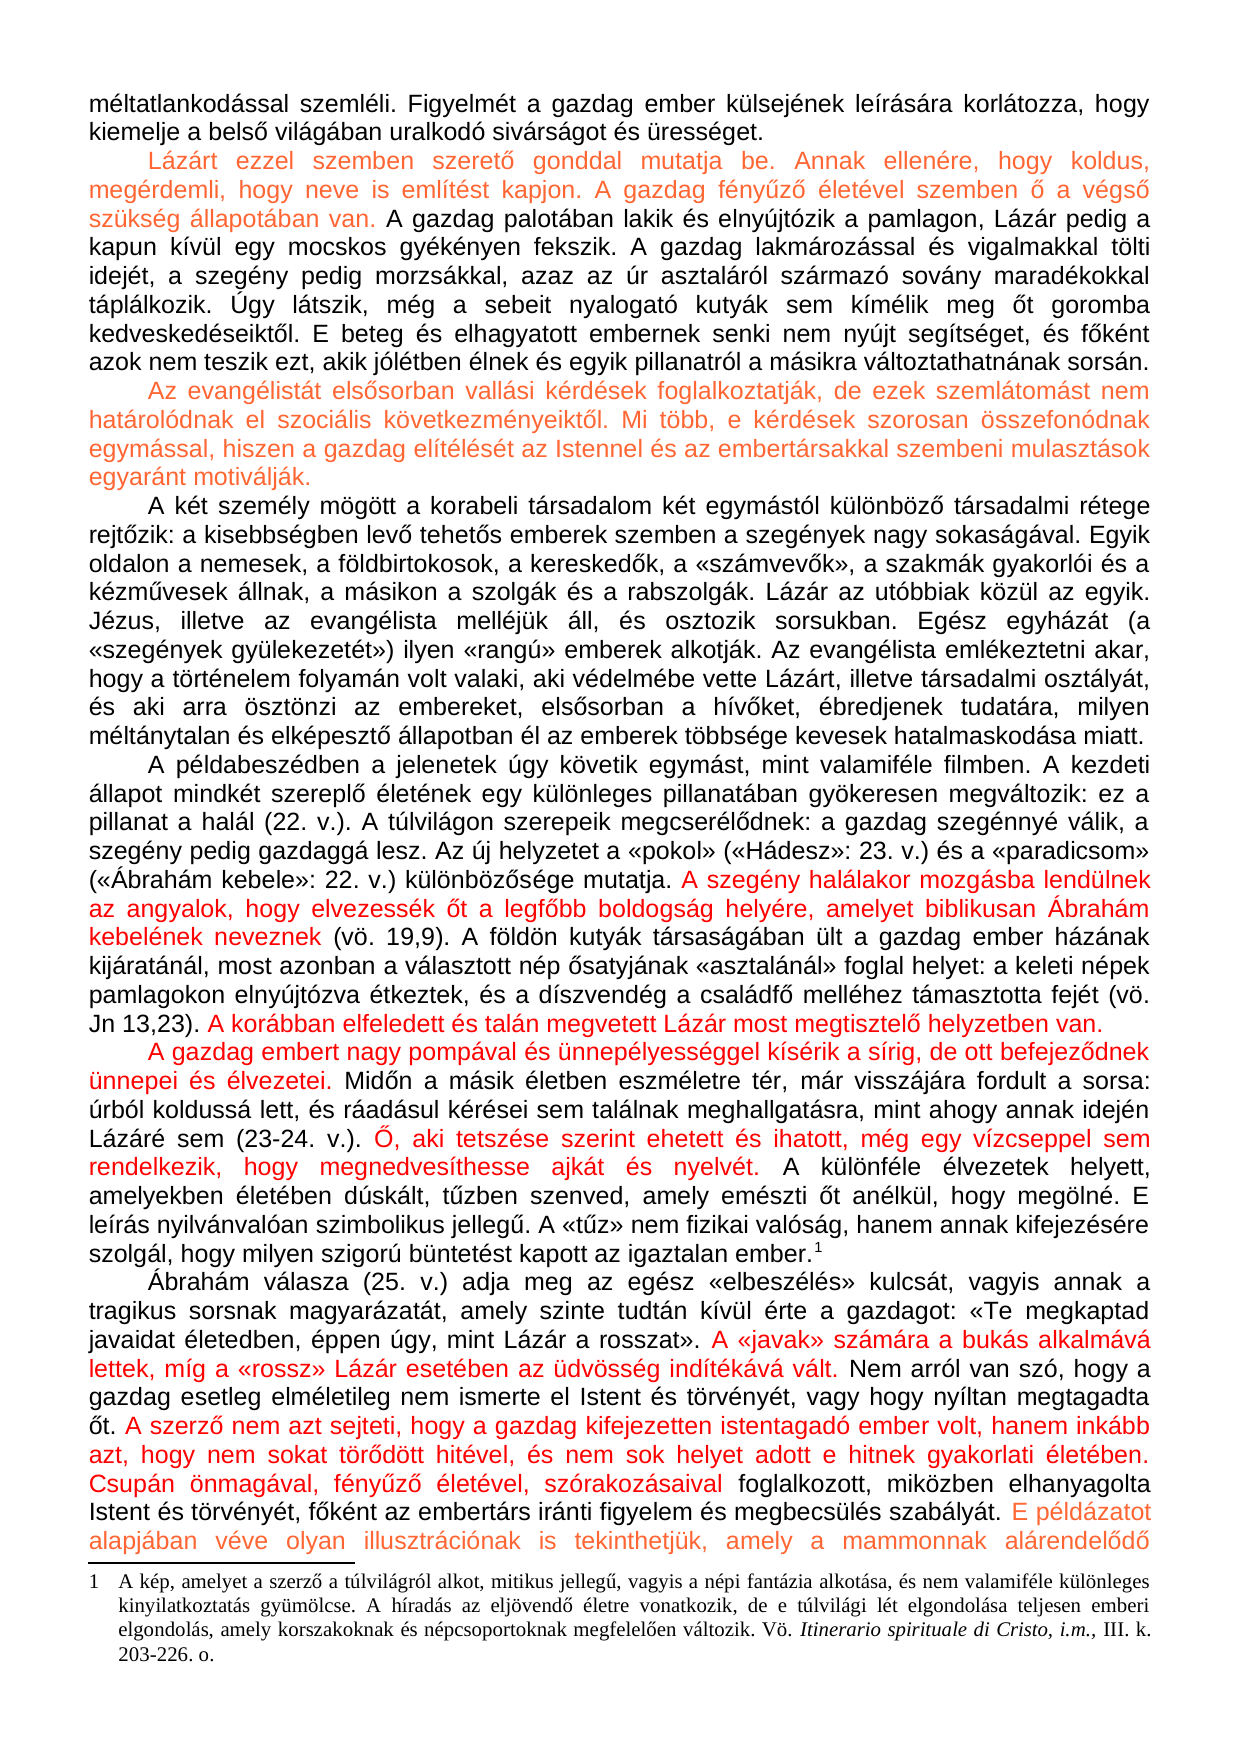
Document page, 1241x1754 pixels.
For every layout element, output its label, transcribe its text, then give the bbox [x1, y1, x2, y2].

text A kép, amelyet a szerző a túlvilágról alkot, mitikus jellegű, vagyis a népi fantázia alkotása, és nem valamiféle különleges kinyilatkoztatás gyümölcse. A híradás az eljövendő életre vonatkozik, de e túlvilági lét elgondolása teljesen emberi elgondolás, amely korszakoknak és népcsoportoknak megfelelően változik. Vö. Itinerario spirituale di Cristo, i.m., III. k. 203-226. o. [88, 1569, 1152, 1665]
text Az evangélistát elsősorban vallási kérdések foglalkoztatják, de ezek szemlátomást nem határolódnak el szociális következményeiktől. Mi több, e kérdések szorosan összefonódnak egymással, hiszen a gazdag elítélését az Istennel és az embertársakkal szembeni mulasztások egyaránt motiválják. [88, 376, 1152, 491]
text A két személy mögött a korabeli társadalom két egymástól különböző társadalmi rétege rejtőzik: a kisebbségben levő tehetős emberek szemben a szegények nagy sokaságával. Egyik oldalon a nemesek, a földbirtokosok, a kereskedők, a «számvevők», a szakmák gyakorlói és a kézművesek állnak, a másikon a szolgák és a rabszolgák. Lázár az utóbbiak közül az egyik. Jézus, illetve az evangélista melléjük áll, és osztozik sorsukban. Egész egyházát (a «szegények gyülekezetét») ilyen «rangú» emberek alkotják. Az evangélista emlékeztetni akar, hogy a történelem folyamán volt valaki, aki védelmébe vette Lázárt, illetve társadalmi osztályát, és aki arra ösztönzi az embereket, elsősorban a hívőket, ébredjenek tudatára, milyen méltánytalan és elképesztő állapotban él az emberek többsége kevesek hatalmaskodása miatt. [88, 491, 1152, 750]
text Ábrahám válasza (25. v.) adja meg az egész «elbeszélés» kulcsát, vagyis annak a tragikus sorsnak magyarázatát, amely szinte tudtán kívül érte a gazdagot: «Te megkaptad javaidat életedben, éppen úgy, mint Lázár a rosszat». A «javak» számára a bukás alkalmává lettek, míg a «rossz» Lázár esetében az üdvösség indítékává vált. Nem arról van szó, hogy a gazdag esetleg elméletileg nem ismerte el Istent és törvényét, vagy hogy nyíltan megtagadta őt. A szerző nem azt sejteti, hogy a gazdag kifejezetten istentagadó ember volt, hanem inkább azt, hogy nem sokat törődött hitével, és nem sok helyet adott e hitnek gyakorlati életében. Csupán önmagával, fényűző életével, szórakozásaival foglalkozott, miközben elhanyagolta Istent és törvényét, főként az embertárs iránti figyelem és megbecsülés szabályát. E példázatot alapjában véve olyan illusztrációnak is tekinthetjük, amely a mammonnak alárendelődő [88, 1267, 1152, 1555]
text Lázárt ezzel szemben szerető gonddal mutatja be. Annak ellenére, hogy koldus, megérdemli, hogy neve is említést kapjon. A gazdag fényűző életével szemben ő a végső szükség állapotában van. A gazdag palotában lakik és elnyújtózik a pamlagon, Lázár pedig a kapun kívül egy mocskos gyékényen fekszik. A gazdag lakmározással és vigalmakkal tölti idejét, a szegény pedig morzsákkal, azaz az úr asztaláról származó sovány maradékokkal táplálkozik. Úgy látszik, még a sebeit nyalogató kutyák sem kímélik meg őt goromba kedveskedéseiktől. E beteg és elhagyatott embernek senki nem nyújt segítséget, és főként azok nem teszik ezt, akik jólétben élnek és egyik pillanatról a másikra változtathatnának sorsán. [88, 146, 1152, 376]
text méltatlankodással szemléli. Figyelmét a gazdag ember külsejének leírására korlátozza, hogy kiemelje a belső világában uralkodó sivárságot és ürességet. [88, 88, 1152, 146]
text A gazdag embert nagy pompával és ünnepélyességgel kísérik a sírig, de ott befejeződnek ünnepei és élvezetei. Midőn a másik életben eszméletre tér, már visszájára fordult a sorsa: úrból koldussá lett, és ráadásul kérései sem találnak meghallgatásra, mint ahogy annak idején Lázáré sem (23-24. v.). Ő, aki tetszése szerint ehetett és ihatott, még egy vízcseppel sem rendelkezik, hogy megnedvesíthesse ajkát és nyelvét. A különféle élvezetek helyett, amelyekben életében dúskált, tűzben szenved, amely emészti őt anélkül, hogy megölné. E leírás nyilvánvalóan szimbolikus jellegű. A «tűz» nem fizikai valóság, hanem annak kifejezésére szolgál, hogy milyen szigorú büntetést kapott az igaztalan ember. [88, 1037, 1152, 1267]
text A példabeszédben a jelenetek úgy követik egymást, mint valamiféle filmben. A kezdeti állapot mindkét szereplő életének egy különleges pillanatában gyökeresen megváltozik: ez a pillanat a halál (22. v.). A túlvilágon szerepeik megcserélődnek: a gazdag szegénnyé válik, a szegény pedig gazdaggá lesz. Az új helyzetet a «pokol» («Hádesz»: 23. v.) és a «paradicsom» («Ábrahám kebele»: 22. v.) különbözősége mutatja. A szegény halálakor mozgásba lendülnek az angyalok, hogy elvezessék őt a legfőbb boldogság helyére, amelyet biblikusan Ábrahám kebelének neveznek (vö. 19,9). A földön kutyák társaságában ült a gazdag ember házának kijáratánál, most azonban a választott nép ősatyjának «asztalánál» foglal helyet: a keleti népek pamlagokon elnyújtózva étkeztek, és a díszvendég a családfő melléhez támasztotta fejét (vö. Jn 13,23). A korábban elfeledett és talán megvetett Lázár most megtisztelő helyzetben van. [88, 750, 1152, 1037]
